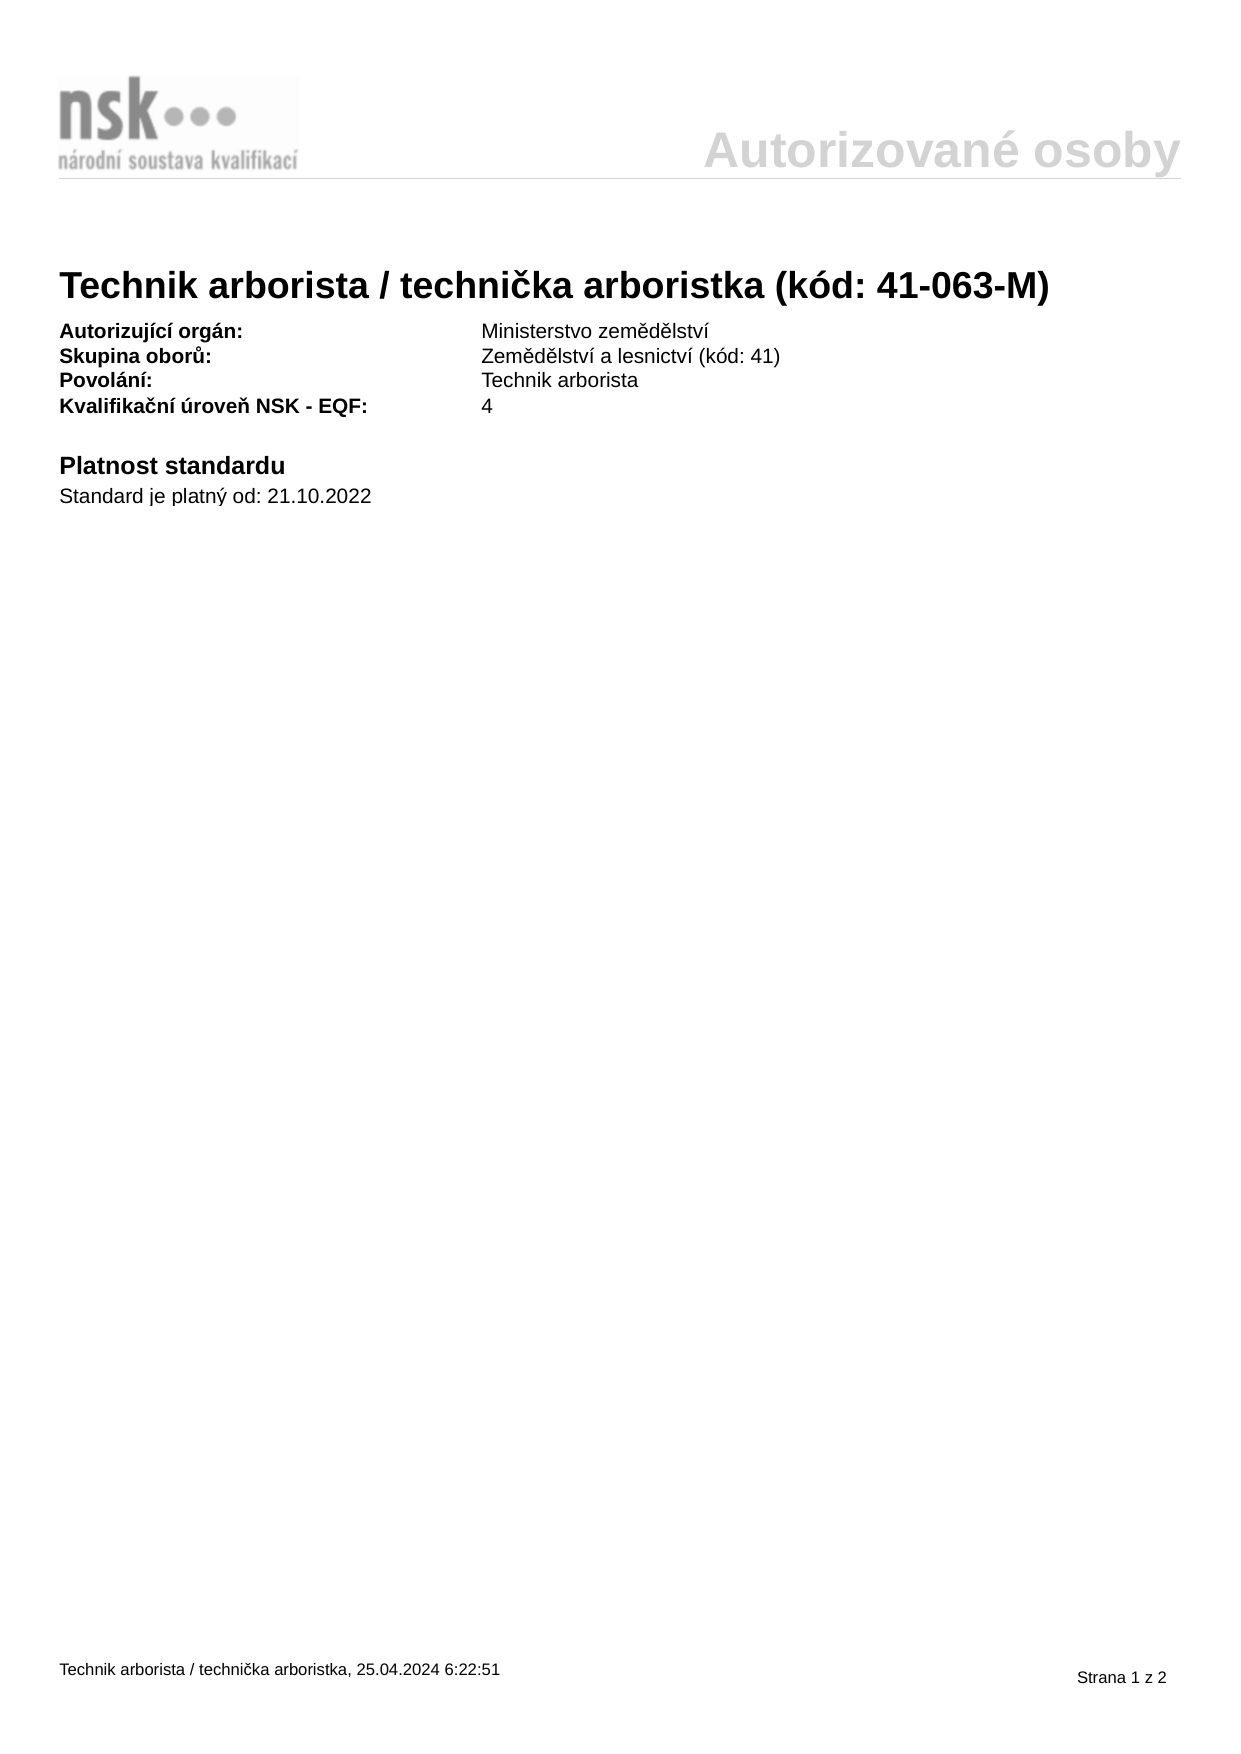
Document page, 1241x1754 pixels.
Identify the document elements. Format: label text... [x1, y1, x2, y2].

table_cell [59, 1106, 119, 1383]
table_cell [886, 196, 1167, 224]
table_cell [860, 418, 886, 447]
table_cell [481, 172, 617, 178]
table_cell [626, 506, 860, 806]
table_cell [119, 1106, 481, 1383]
table_cell [618, 506, 626, 806]
table_cell [618, 172, 626, 178]
table_cell [860, 506, 886, 806]
table_cell [119, 806, 481, 1106]
table_cell [481, 1106, 617, 1383]
table_cell [1167, 806, 1181, 1106]
table_cell [860, 806, 886, 1106]
table_cell [119, 1384, 481, 1659]
table_cell [59, 418, 119, 447]
table_cell Zemědělství a lesnictví (kód: 41) [481, 344, 1181, 368]
table_cell [59, 806, 119, 1106]
table_cell [59, 307, 119, 319]
table_cell [860, 1384, 886, 1659]
table_cell [618, 196, 626, 224]
table_cell Autorizující orgán: [59, 319, 481, 343]
table_cell Technik arborista / technička arboristka (kód: 41-063-M) [59, 224, 1181, 307]
table_cell [618, 307, 626, 319]
table_cell [481, 307, 617, 319]
table_cell [626, 196, 860, 224]
table_cell [119, 172, 481, 178]
table_cell [1167, 506, 1181, 806]
table_cell [59, 196, 119, 224]
table_cell [886, 307, 1167, 319]
table_cell [618, 418, 626, 447]
table_cell Technik arborista / technička arboristka, 25.04.2024 6:22:51 [59, 1660, 860, 1696]
table_cell [626, 307, 860, 319]
table_cell [626, 418, 860, 447]
table_cell [59, 1384, 119, 1659]
table_cell [119, 307, 481, 319]
table_cell [1167, 1660, 1181, 1696]
table_cell [481, 1384, 617, 1659]
table_cell [1167, 196, 1181, 224]
table_cell Povolání: [59, 368, 481, 392]
table_cell [618, 806, 626, 1106]
table_cell [886, 806, 1167, 1106]
table_cell Technik arborista [481, 368, 1181, 393]
table_cell [618, 1384, 626, 1659]
table_cell [1167, 1384, 1181, 1659]
table_cell Strana 1 z 2 [860, 1660, 1167, 1696]
table_cell [481, 806, 617, 1106]
table_cell [886, 506, 1167, 806]
table_cell [59, 506, 119, 806]
table_cell 4 [481, 394, 1181, 417]
table_cell [626, 1384, 860, 1659]
table_cell Skupina oborů: [59, 344, 481, 368]
table_cell [119, 506, 481, 806]
table_cell [618, 1106, 626, 1383]
table_cell [860, 1106, 886, 1383]
table_cell [1167, 1106, 1181, 1383]
table_cell [626, 806, 860, 1106]
table_cell [481, 196, 617, 224]
picture [57, 59, 619, 172]
table_cell Kvalifikační úroveň NSK - EQF: [59, 394, 481, 417]
table_cell [59, 179, 1181, 196]
table_cell [886, 1384, 1167, 1659]
table_cell [119, 196, 481, 224]
table_cell Standard je platný od: 21.10.2022 [59, 484, 1181, 506]
table_header [619, 59, 626, 172]
table_cell [886, 418, 1167, 447]
table_cell [860, 307, 886, 319]
table_cell [481, 506, 617, 806]
table_cell [119, 418, 481, 447]
table_cell [481, 418, 617, 447]
table_cell Ministerstvo zemědělství [481, 319, 1181, 344]
table_cell [1167, 307, 1181, 319]
table_cell Platnost standardu [59, 448, 1181, 483]
table_cell [59, 172, 119, 178]
table_cell [626, 1106, 860, 1383]
table_cell [860, 196, 886, 224]
table_cell [1167, 418, 1181, 447]
table_cell [886, 1106, 1167, 1383]
table_header Autorizované osoby [626, 59, 1181, 178]
